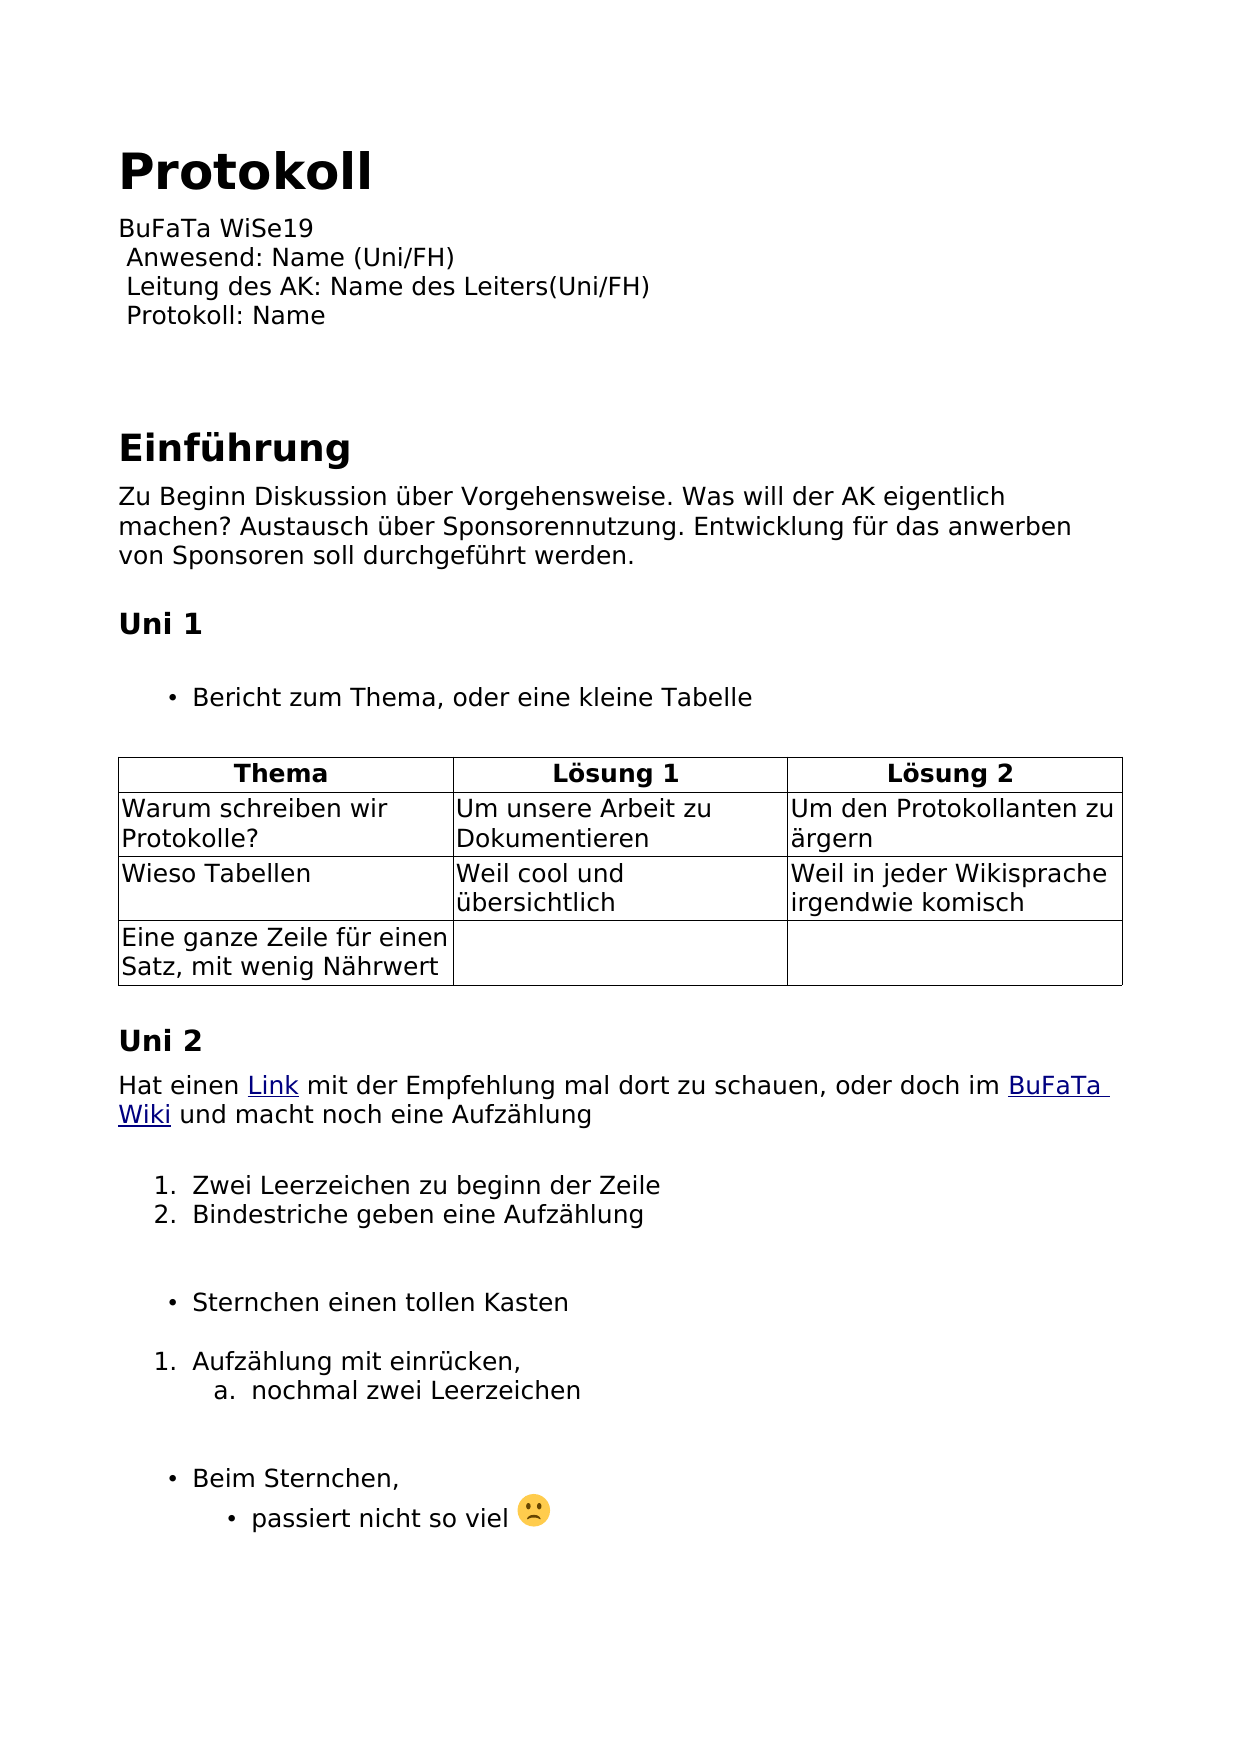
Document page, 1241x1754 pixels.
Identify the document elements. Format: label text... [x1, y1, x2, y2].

list Sternchen einen tollen Kasten [177, 1288, 1122, 1318]
list Bericht zum Thema, oder eine kleine Tabelle [177, 683, 1122, 742]
subtitle Uni 2 [118, 1024, 1122, 1058]
table_cell [454, 921, 787, 984]
list Aufzählung mit einrücken, [177, 1347, 1122, 1376]
list Bindestriche geben eine Aufzählung [177, 1200, 1122, 1229]
subtitle Protokoll [118, 143, 1122, 201]
list nochmal zwei Leerzeichen [236, 1376, 1122, 1405]
table_cell Um den Protokollanten zu ärgern [788, 793, 1122, 856]
text Hat einen Link mit der Empfehlung mal dort zu schauen, oder doch im BuFaTa Wiki und macht noch eine Aufzählung [118, 1071, 1122, 1129]
table_cell [788, 921, 1122, 984]
table_header Lösung 2 [788, 758, 1122, 792]
table_cell Weil cool und übersichtlich [454, 857, 787, 920]
subtitle Uni 1 [118, 607, 1122, 641]
table_cell Weil in jeder Wikisprache irgendwie komisch [788, 857, 1122, 920]
list Beim Sternchen, [177, 1464, 1122, 1493]
list passiert nicht so viel [236, 1493, 1122, 1533]
list Zwei Leerzeichen zu beginn der Zeile [177, 1171, 1122, 1200]
table_header Thema [119, 758, 453, 792]
table_cell Warum schreiben wir Protokolle? [119, 793, 453, 856]
text Zu Beginn Diskussion über Vorgehensweise. Was will der AK eigentlich machen? Austausch über Sponsorennutzung. Entwicklung für das anwerben von Sponsoren soll durchgeführt werden. [118, 482, 1122, 570]
subtitle Einführung [118, 426, 1122, 470]
table_header Lösung 1 [454, 758, 787, 792]
text BuFaTa WiSe19 Anwesend: Name (Uni/FH) Leitung des AK: Name des Leiters(Uni/FH) Protokoll: Name [118, 214, 1122, 389]
table_cell Wieso Tabellen [119, 857, 453, 920]
table_cell Um unsere Arbeit zu Dokumentieren [454, 793, 787, 856]
table_cell Eine ganze Zeile für einen Satz, mit wenig Nährwert [119, 921, 453, 984]
